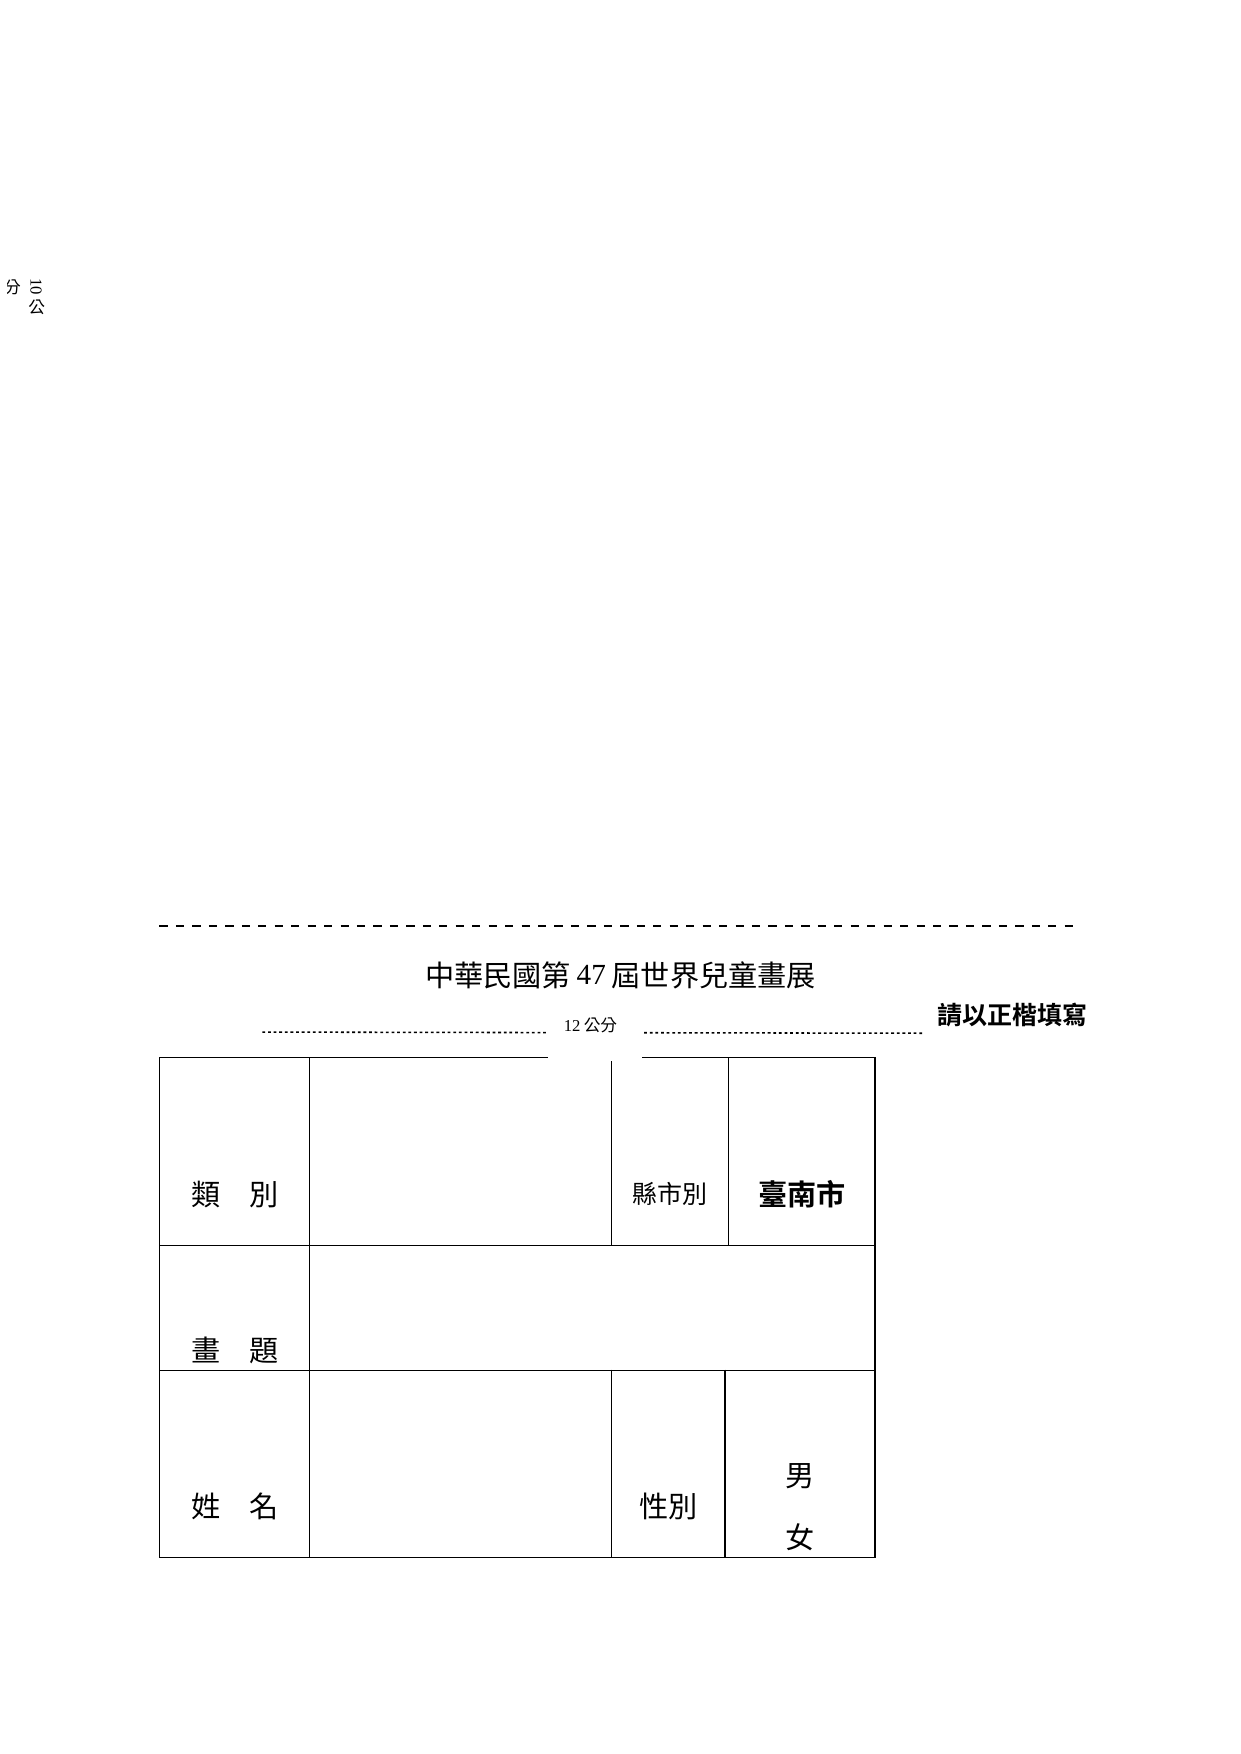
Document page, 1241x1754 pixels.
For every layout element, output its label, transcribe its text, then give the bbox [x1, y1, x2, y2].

table_cell [310, 1371, 611, 1557]
text 中華民國第47屆世界兒童畫展 [548, 1005, 642, 1061]
table_cell 姓 名 [160, 1371, 309, 1557]
table_cell 性別 [612, 1371, 724, 1557]
text 12公分 [563, 1012, 627, 1037]
text 請以正楷填寫 [938, 996, 1133, 1032]
table_header [310, 1058, 611, 1244]
table_cell [310, 1246, 874, 1369]
table_cell 畫 題 [160, 1246, 309, 1369]
text 中華民國第47屆世界兒童畫展 [159, 932, 1148, 1044]
table_cell 男 女 [726, 1371, 874, 1557]
table_header 縣市別 [612, 1058, 728, 1244]
table_header 類 別 [160, 1058, 309, 1244]
text 10公分 [7, 278, 49, 323]
table_header 臺南市 [729, 1058, 874, 1244]
